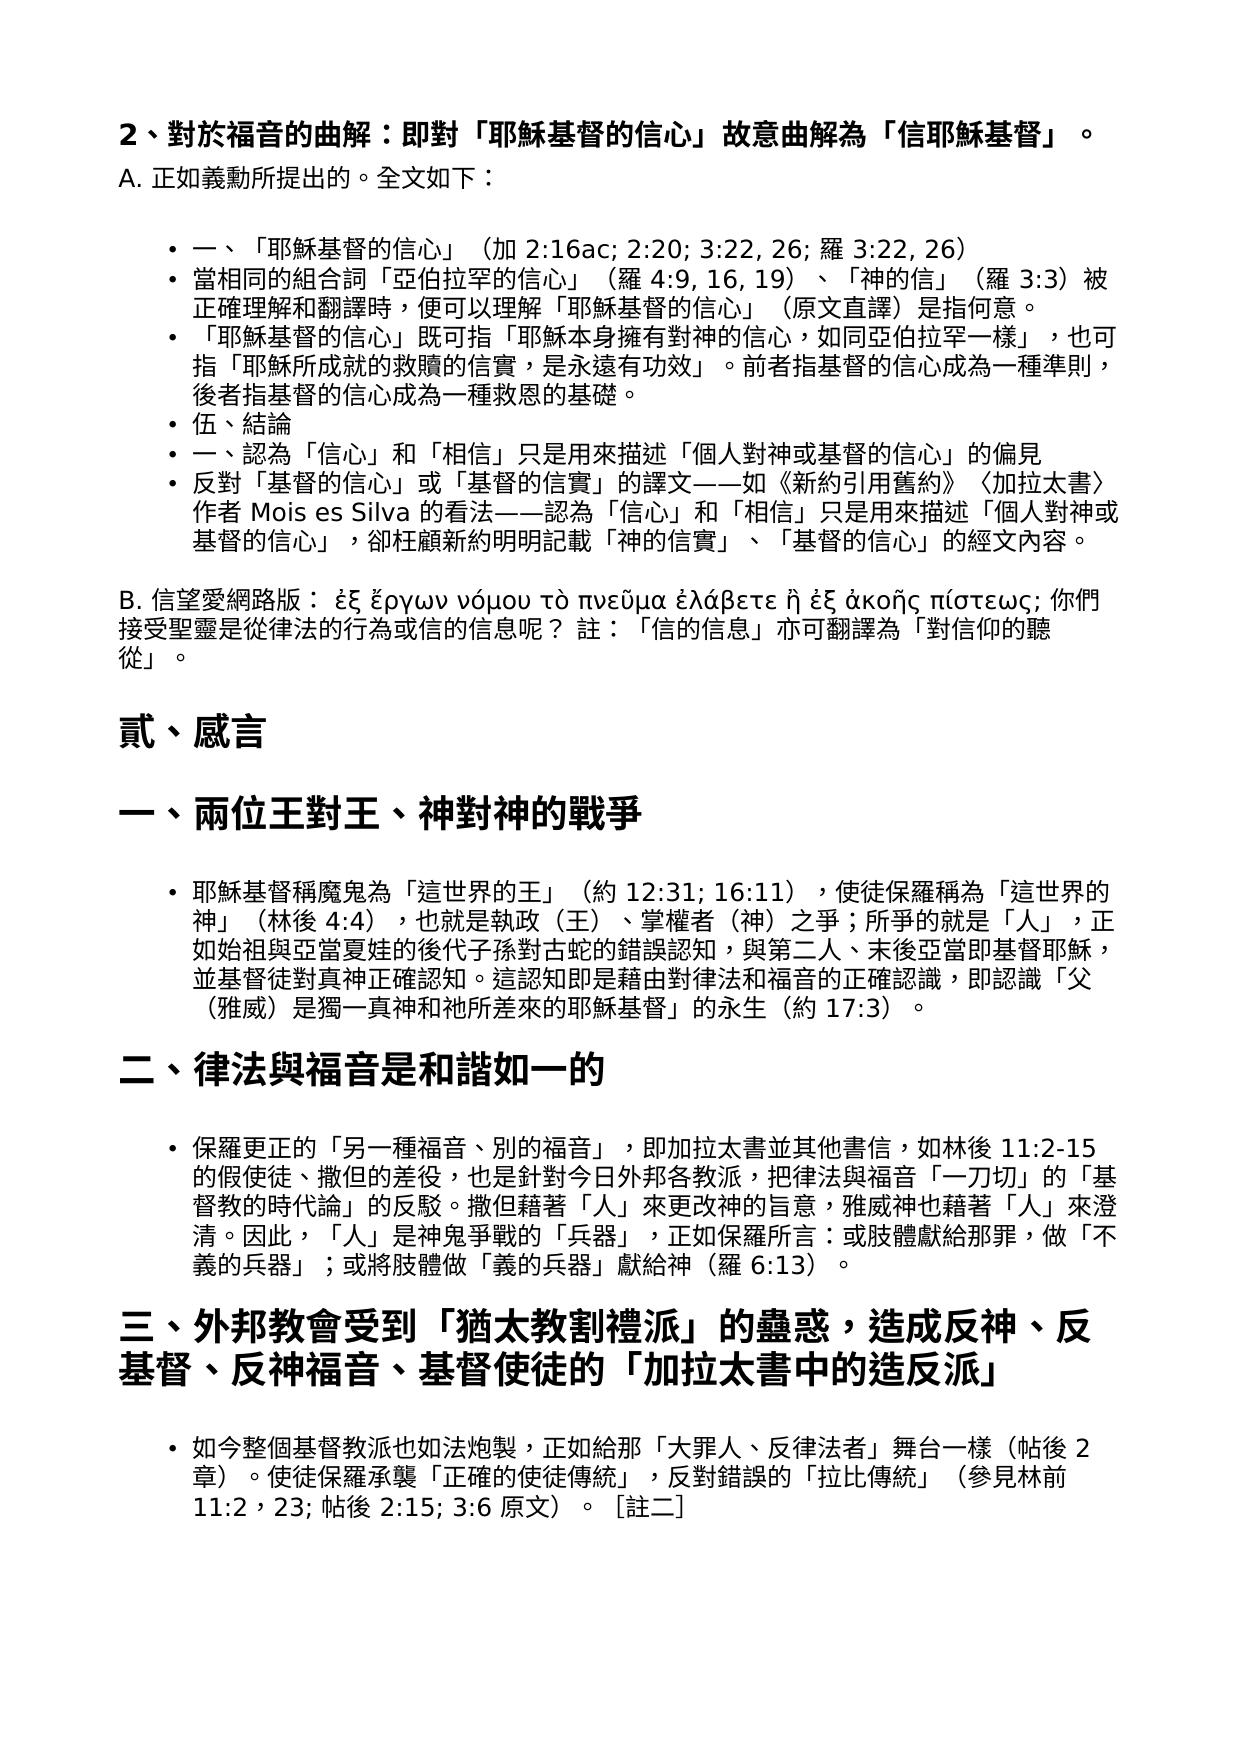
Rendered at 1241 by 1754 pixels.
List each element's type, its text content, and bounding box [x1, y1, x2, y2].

text A. 正如義勳所提出的。全文如下： [118, 164, 1122, 194]
list 耶穌基督稱魔鬼為「這世界的王」（約 12:31; 16:11），使徒保羅稱為「這世界的神」（林後 4:4），也就是執政（王）、掌權者（神）之爭；所爭的就是「人」，正如始祖與亞當夏娃的後代子孫對古蛇的錯誤認知，與第二人、末後亞當即基督耶穌，並基督徒對真神正確認知。這認知即是藉由對律法和福音的正確認識，即認識「父（雅威）是獨一真神和祂所差來的耶穌基督」的永生（約 17:3）。 [177, 878, 1122, 1024]
subtitle 一、兩位王對王、神對神的戰爭 [118, 792, 1122, 836]
subtitle 三、外邦教會受到「猶太教割禮派」的蠱惑，造成反神、反基督、反神福音、基督使徒的「加拉太書中的造反派」 [118, 1305, 1122, 1392]
list 「耶穌基督的信心」既可指「耶穌本身擁有對神的信心，如同亞伯拉罕一樣」，也可指「耶穌所成就的救贖的信實，是永遠有功效」。前者指基督的信心成為一種準則，後者指基督的信心成為一種救恩的基礎。 [177, 323, 1122, 411]
list 當相同的組合詞「亞伯拉罕的信心」（羅 4:9, 16, 19）、「神的信」（羅 3:3）被正確理解和翻譯時，便可以理解「耶穌基督的信心」（原文直譯）是指何意。 [177, 265, 1122, 323]
text B. 信望愛網路版： ἐξ ἔργων νόμου τὸ πνεῦμα ἐλάβετε ἢ ἐξ ἀκοῆς πίστεως; 你們接受聖靈是從律法的行為或信的信息呢？ 註：「信的信息」亦可翻譯為「對信仰的聽從」。 [118, 586, 1122, 673]
list 一、認為「信心」和「相信」只是用來描述「個人對神或基督的信心」的偏見 [177, 440, 1122, 469]
list 伍、結論 [177, 411, 1122, 440]
subtitle 貳、感言 [118, 711, 1122, 755]
list 如今整個基督教派也如法炮製，正如給那「大罪人、反律法者」舞台一樣（帖後 2 章）。使徒保羅承襲「正確的使徒傳統」，反對錯誤的「拉比傳統」（參見林前 11:2，23; 帖後 2:15; 3:6 原文）。［註二］ [177, 1434, 1122, 1522]
list 反對「基督的信心」或「基督的信實」的譯文——如《新約引用舊約》〈加拉太書〉作者 Mois es Silva 的看法——認為「信心」和「相信」只是用來描述「個人對神或基督的信心」，卻枉顧新約明明記載「神的信實」、「基督的信心」的經文內容。 [177, 469, 1122, 557]
subtitle 2、對於福音的曲解：即對「耶穌基督的信心」故意曲解為「信耶穌基督」。 [118, 118, 1122, 152]
list 一、「耶穌基督的信心」（加 2:16ac; 2:20; 3:22, 26; 羅 3:22, 26） [177, 236, 1122, 265]
subtitle 二、律法與福音是和諧如一的 [118, 1049, 1122, 1092]
list 保羅更正的「另一種福音、別的福音」，即加拉太書並其他書信，如林後 11:2-15 的假使徒、撒但的差役，也是針對今日外邦各教派，把律法與福音「一刀切」的「基督教的時代論」的反駁。撒但藉著「人」來更改神的旨意，雅威神也藉著「人」來澄清。因此，「人」是神鬼爭戰的「兵器」，正如保羅所言：或肢體獻給那罪，做「不義的兵器」；或將肢體做「義的兵器」獻給神（羅 6:13）。 [177, 1134, 1122, 1280]
